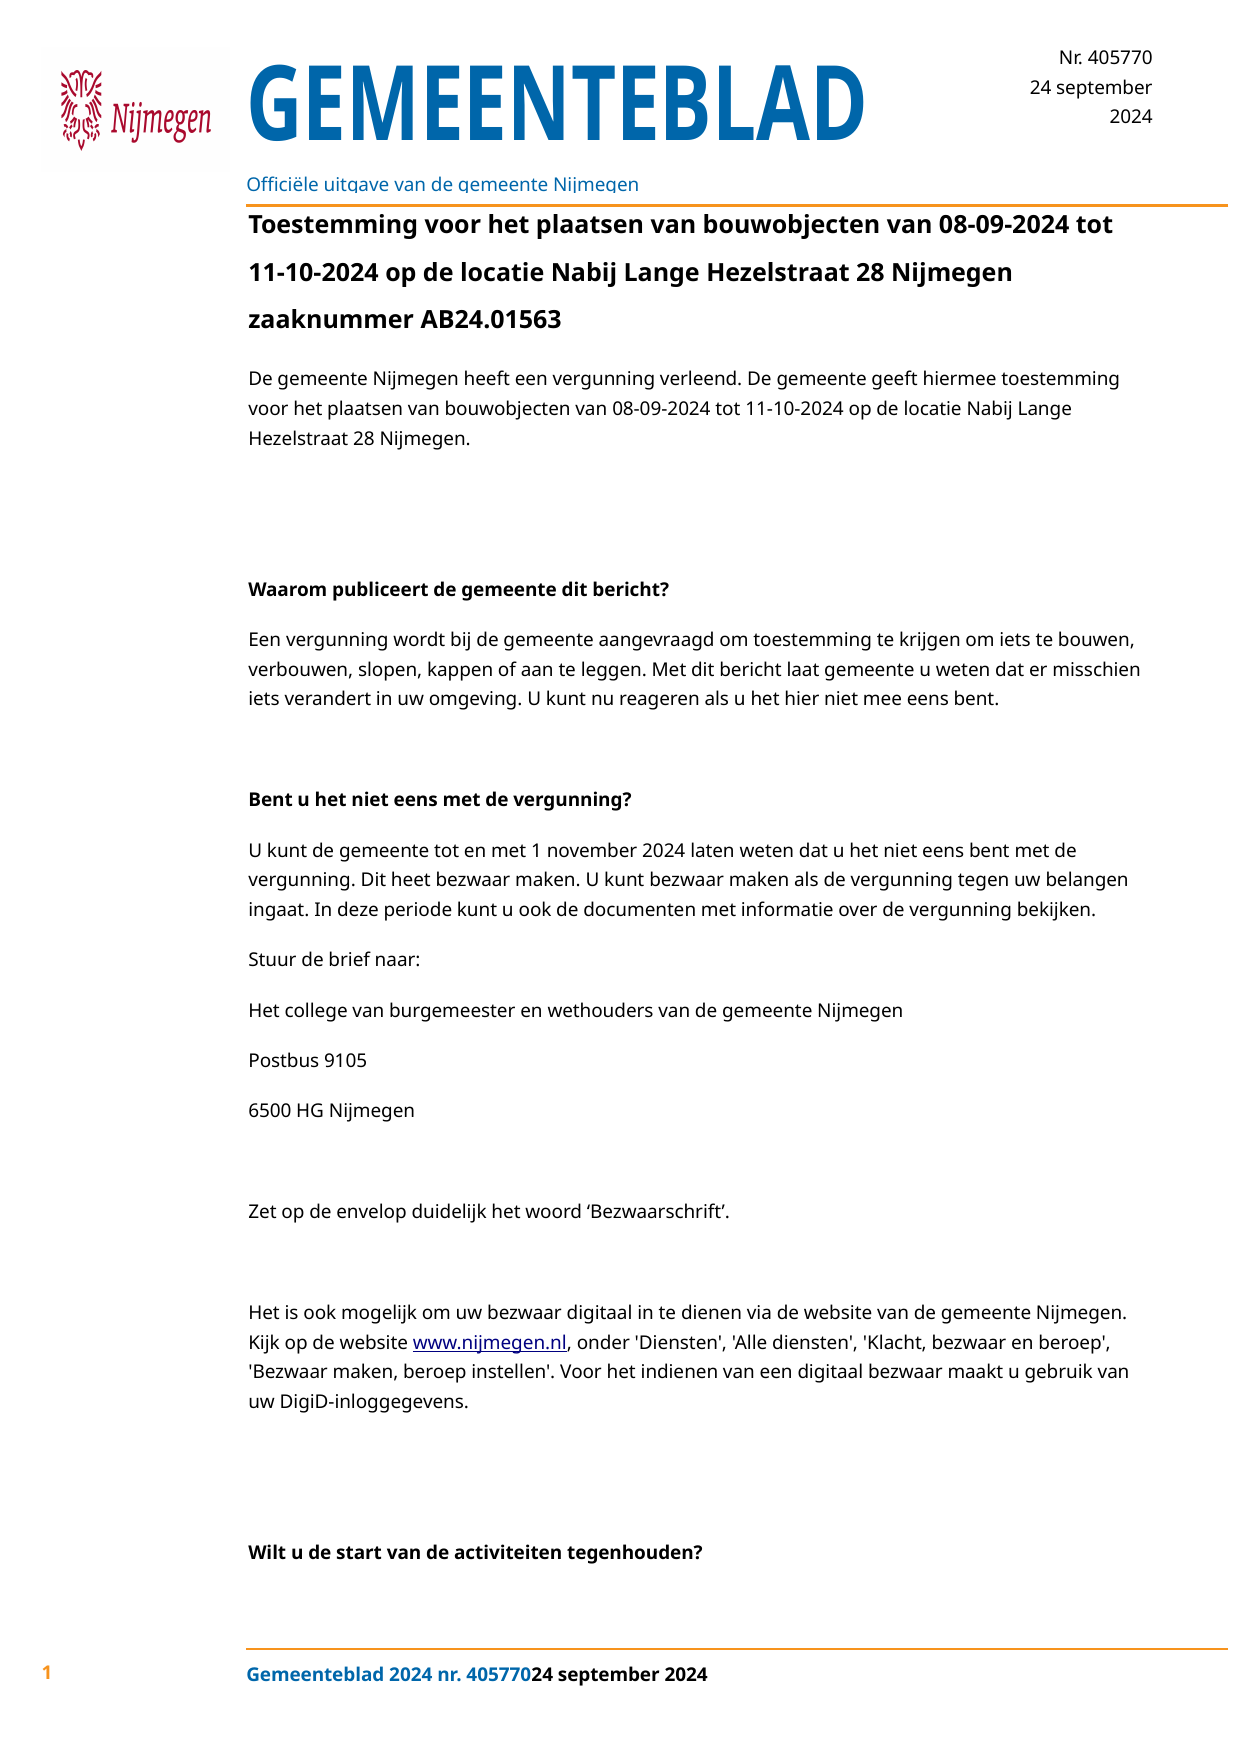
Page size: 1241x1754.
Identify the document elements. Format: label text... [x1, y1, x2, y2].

text 6500 HG Nijmegen [248, 1098, 1152, 1123]
text Waarom publiceert de gemeente dit bericht? [248, 576, 1152, 602]
text De gemeente Nijmegen heeft een vergunning verleend. De gemeente geeft hiermee toestemming voor het plaatsen van bouwobjecten van 08-09-2024 tot 11-10-2024 op de locatie Nabij Lange Hezelstraat 28 Nijmegen. [248, 366, 1152, 450]
text Zet op de envelop duidelijk het woord ‘Bezwaarschrift’. [248, 1198, 1152, 1224]
text Een vergunning wordt bij de gemeente aangevraagd om toestemming te krijgen om iets te bouwen, verbouwen, slopen, kappen of aan te leggen. Met dit bericht laat gemeente u weten dat er misschien iets verandert in uw omgeving. U kunt nu reageren als u het hier niet mee eens bent. [248, 626, 1152, 711]
picture [41, 47, 231, 172]
text Het is ook mogelijk om uw bezwaar digitaal in te dienen via de website van de gemeente Nijmegen. Kijk op de website www.nijmegen.nl, onder 'Diensten', 'Alle diensten', 'Klacht, bezwaar en beroep', 'Bezwaar maken, beroep instellen'. Voor het indienen van een digitaal bezwaar maakt u gebruik van uw DigiD-inloggegevens. [248, 1299, 1152, 1414]
text Het college van burgemeester en wethouders van de gemeente Nijmegen [248, 997, 1152, 1022]
text Postbus 9105 [248, 1047, 1152, 1073]
text U kunt de gemeente tot en met 1 november 2024 laten weten dat u het niet eens bent met de vergunning. Dit heet bezwaar maken. U kunt bezwaar maken als de vergunning tegen uw belangen ingaat. In deze periode kunt u ook de documenten met informatie over de vergunning bekijken. [248, 837, 1152, 922]
text Stuur de brief naar: [248, 946, 1152, 972]
text Toestemming voor het plaatsen van bouwobjecten van 08-09-2024 tot 11-10-2024 op de locatie Nabij Lange Hezelstraat 28 Nijmegen zaaknummer AB24.01563 [248, 207, 1152, 336]
text Wilt u de start van de activiteiten tegenhouden? [248, 1539, 1152, 1565]
text Bent u het niet eens met de vergunning? [248, 786, 1152, 812]
